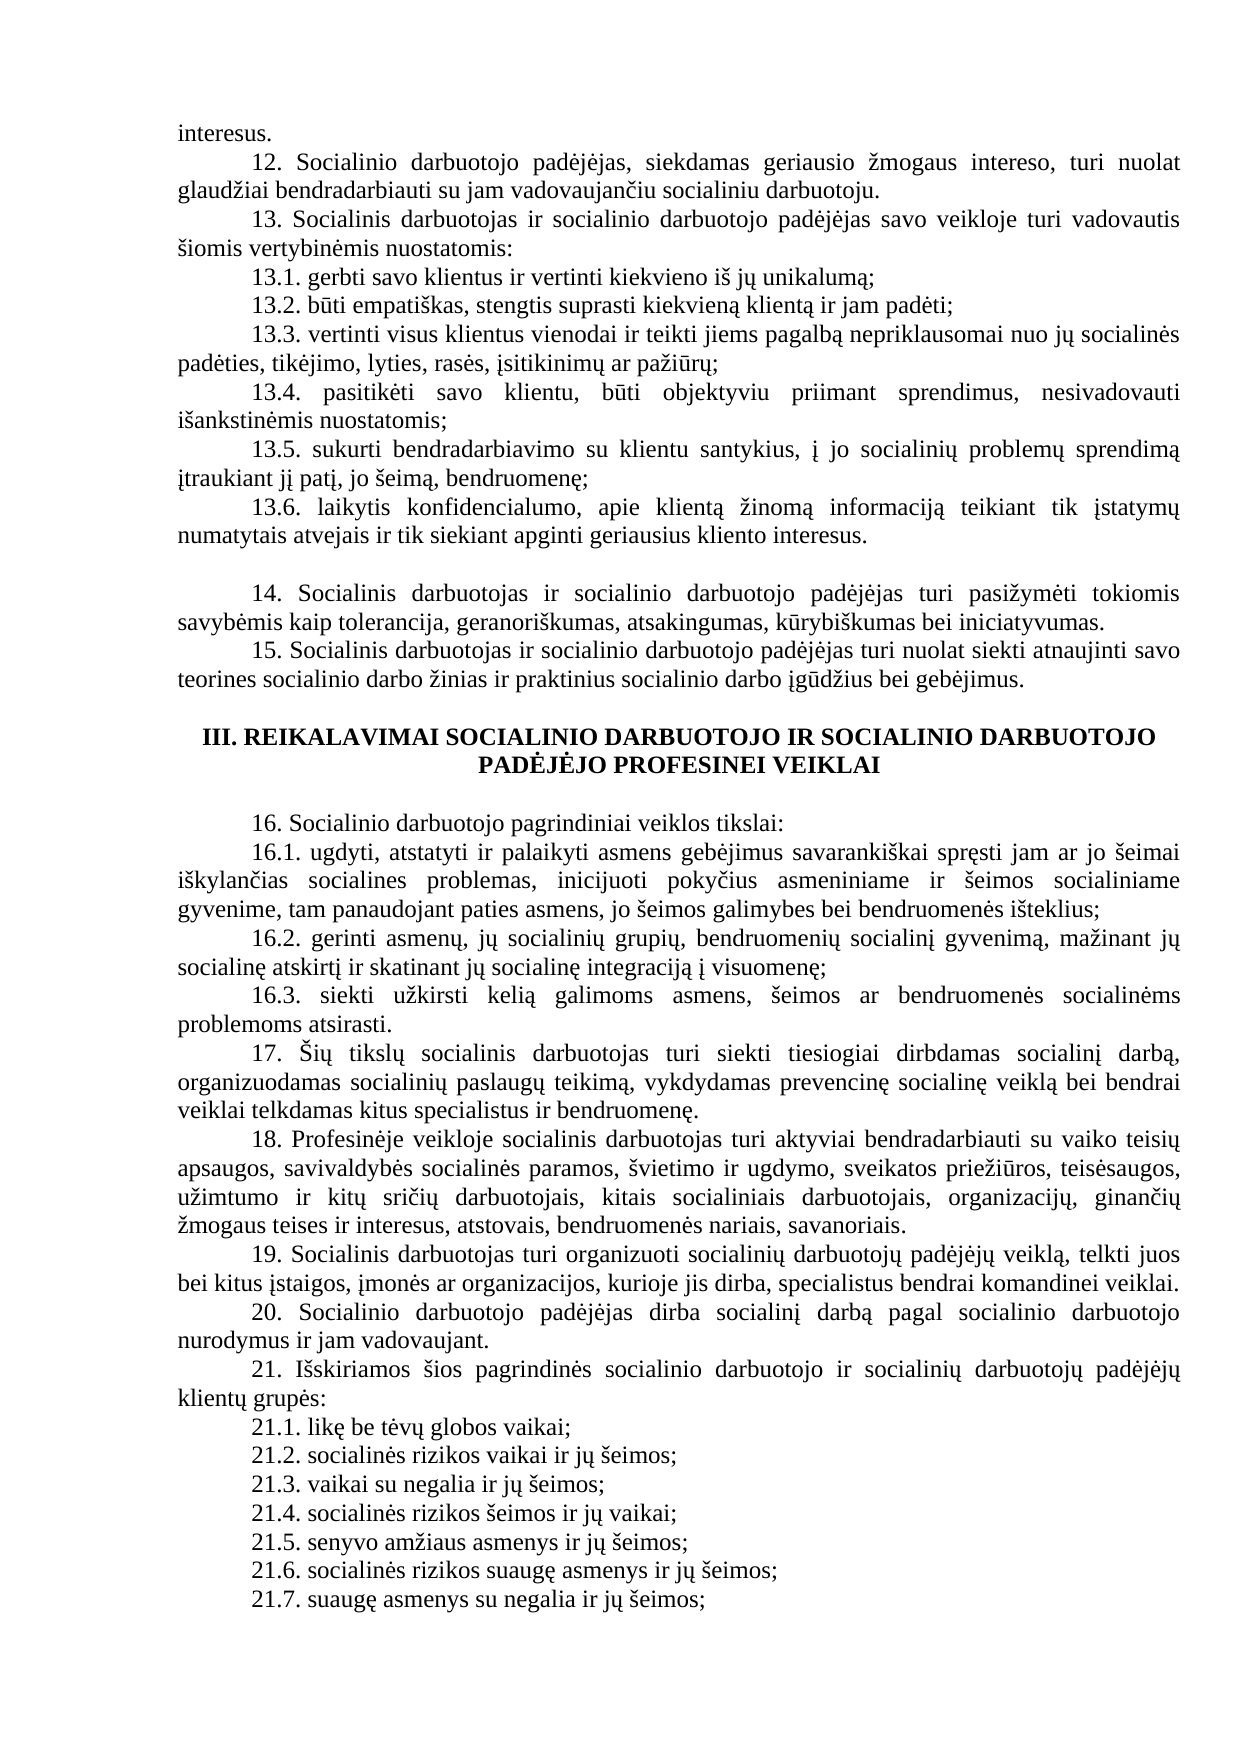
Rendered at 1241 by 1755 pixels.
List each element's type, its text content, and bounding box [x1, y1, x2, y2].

text 16.1. ugdyti, atstatyti ir palaikyti asmens gebėjimus savarankiškai spręsti jam ar jo šeimai iškylančias socialines problemas, inicijuoti pokyčius asmeniniame ir šeimos socialiniame gyvenime, tam panaudojant paties asmens, jo šeimos galimybes bei bendruomenės išteklius; [177, 837, 1181, 923]
text 21.3. vaikai su negalia ir jų šeimos; [177, 1469, 1181, 1498]
text 15. Socialinis darbuotojas ir socialinio darbuotojo padėjėjas turi nuolat siekti atnaujinti savo teorines socialinio darbo žinias ir praktinius socialinio darbo įgūdžius bei gebėjimus. [177, 636, 1181, 693]
text 21.1. likę be tėvų globos vaikai; [177, 1412, 1181, 1441]
text 16.2. gerinti asmenų, jų socialinių grupių, bendruomenių socialinį gyvenimą, mažinant jų socialinę atskirtį ir skatinant jų socialinę integraciją į visuomenę; [177, 923, 1181, 981]
text 19. Socialinis darbuotojas turi organizuoti socialinių darbuotojų padėjėjų veiklą, telkti juos bei kitus įstaigos, įmonės ar organizacijos, kurioje jis dirba, specialistus bendrai komandinei veiklai. [177, 1239, 1181, 1297]
text 17. Šių tikslų socialinis darbuotojas turi siekti tiesiogiai dirbdamas socialinį darbą, organizuodamas socialinių paslaugų teikimą, vykdydamas prevencinę socialinę veiklą bei bendrai veiklai telkdamas kitus specialistus ir bendruomenę. [177, 1038, 1181, 1124]
text 13.6. laikytis konfidencialumo, apie klientą žinomą informaciją teikiant tik įstatymų numatytais atvejais ir tik siekiant apginti geriausius kliento interesus. [177, 492, 1181, 549]
text 13. Socialinis darbuotojas ir socialinio darbuotojo padėjėjas savo veikloje turi vadovautis šiomis vertybinėmis nuostatomis: [177, 204, 1181, 262]
text 13.3. vertinti visus klientus vienodai ir teikti jiems pagalbą nepriklausomai nuo jų socialinės padėties, tikėjimo, lyties, rasės, įsitikinimų ar pažiūrų; [177, 319, 1181, 377]
text 13.2. būti empatiškas, stengtis suprasti kiekvieną klientą ir jam padėti; [177, 291, 1181, 319]
text 13.1. gerbti savo klientus ir vertinti kiekvieno iš jų unikalumą; [177, 262, 1181, 291]
text 21. Išskiriamos šios pagrindinės socialinio darbuotojo ir socialinių darbuotojų padėjėjų klientų grupės: [177, 1354, 1181, 1412]
text 16.3. siekti užkirsti kelią galimoms asmens, šeimos ar bendruomenės socialinėms problemoms atsirasti. [177, 981, 1181, 1038]
text 16. Socialinio darbuotojo pagrindiniai veiklos tikslai: [177, 808, 1181, 837]
text 20. Socialinio darbuotojo padėjėjas dirba socialinį darbą pagal socialinio darbuotojo nurodymus ir jam vadovaujant. [177, 1297, 1181, 1354]
text III. REIKALAVIMAI SOCIALINIO DARBUOTOJO IR SOCIALINIO DARBUOTOJO PADĖJĖJO PROFESINEI VEIKLAI [177, 722, 1181, 779]
text 14. Socialinis darbuotojas ir socialinio darbuotojo padėjėjas turi pasižymėti tokiomis savybėmis kaip tolerancija, geranoriškumas, atsakingumas, kūrybiškumas bei iniciatyvumas. [177, 578, 1181, 636]
text 21.5. senyvo amžiaus asmenys ir jų šeimos; [177, 1527, 1181, 1556]
text 13.4. pasitikėti savo klientu, būti objektyviu priimant sprendimus, nesivadovauti išankstinėmis nuostatomis; [177, 377, 1181, 434]
text 13.5. sukurti bendradarbiavimo su klientu santykius, į jo socialinių problemų sprendimą įtraukiant jį patį, jo šeimą, bendruomenę; [177, 434, 1181, 492]
text 21.7. suaugę asmenys su negalia ir jų šeimos; [177, 1584, 1181, 1613]
text 18. Profesinėje veikloje socialinis darbuotojas turi aktyviai bendradarbiauti su vaiko teisių apsaugos, savivaldybės socialinės paramos, švietimo ir ugdymo, sveikatos priežiūros, teisėsaugos, užimtumo ir kitų sričių darbuotojais, kitais socialiniais darbuotojais, organizacijų, ginančių žmogaus teises ir interesus, atstovais, bendruomenės nariais, savanoriais. [177, 1124, 1181, 1239]
text 21.2. socialinės rizikos vaikai ir jų šeimos; [177, 1441, 1181, 1469]
text interesus. [177, 118, 1181, 147]
text 12. Socialinio darbuotojo padėjėjas, siekdamas geriausio žmogaus intereso, turi nuolat glaudžiai bendradarbiauti su jam vadovaujančiu socialiniu darbuotoju. [177, 147, 1181, 204]
text 21.6. socialinės rizikos suaugę asmenys ir jų šeimos; [177, 1556, 1181, 1584]
text 21.4. socialinės rizikos šeimos ir jų vaikai; [177, 1498, 1181, 1527]
